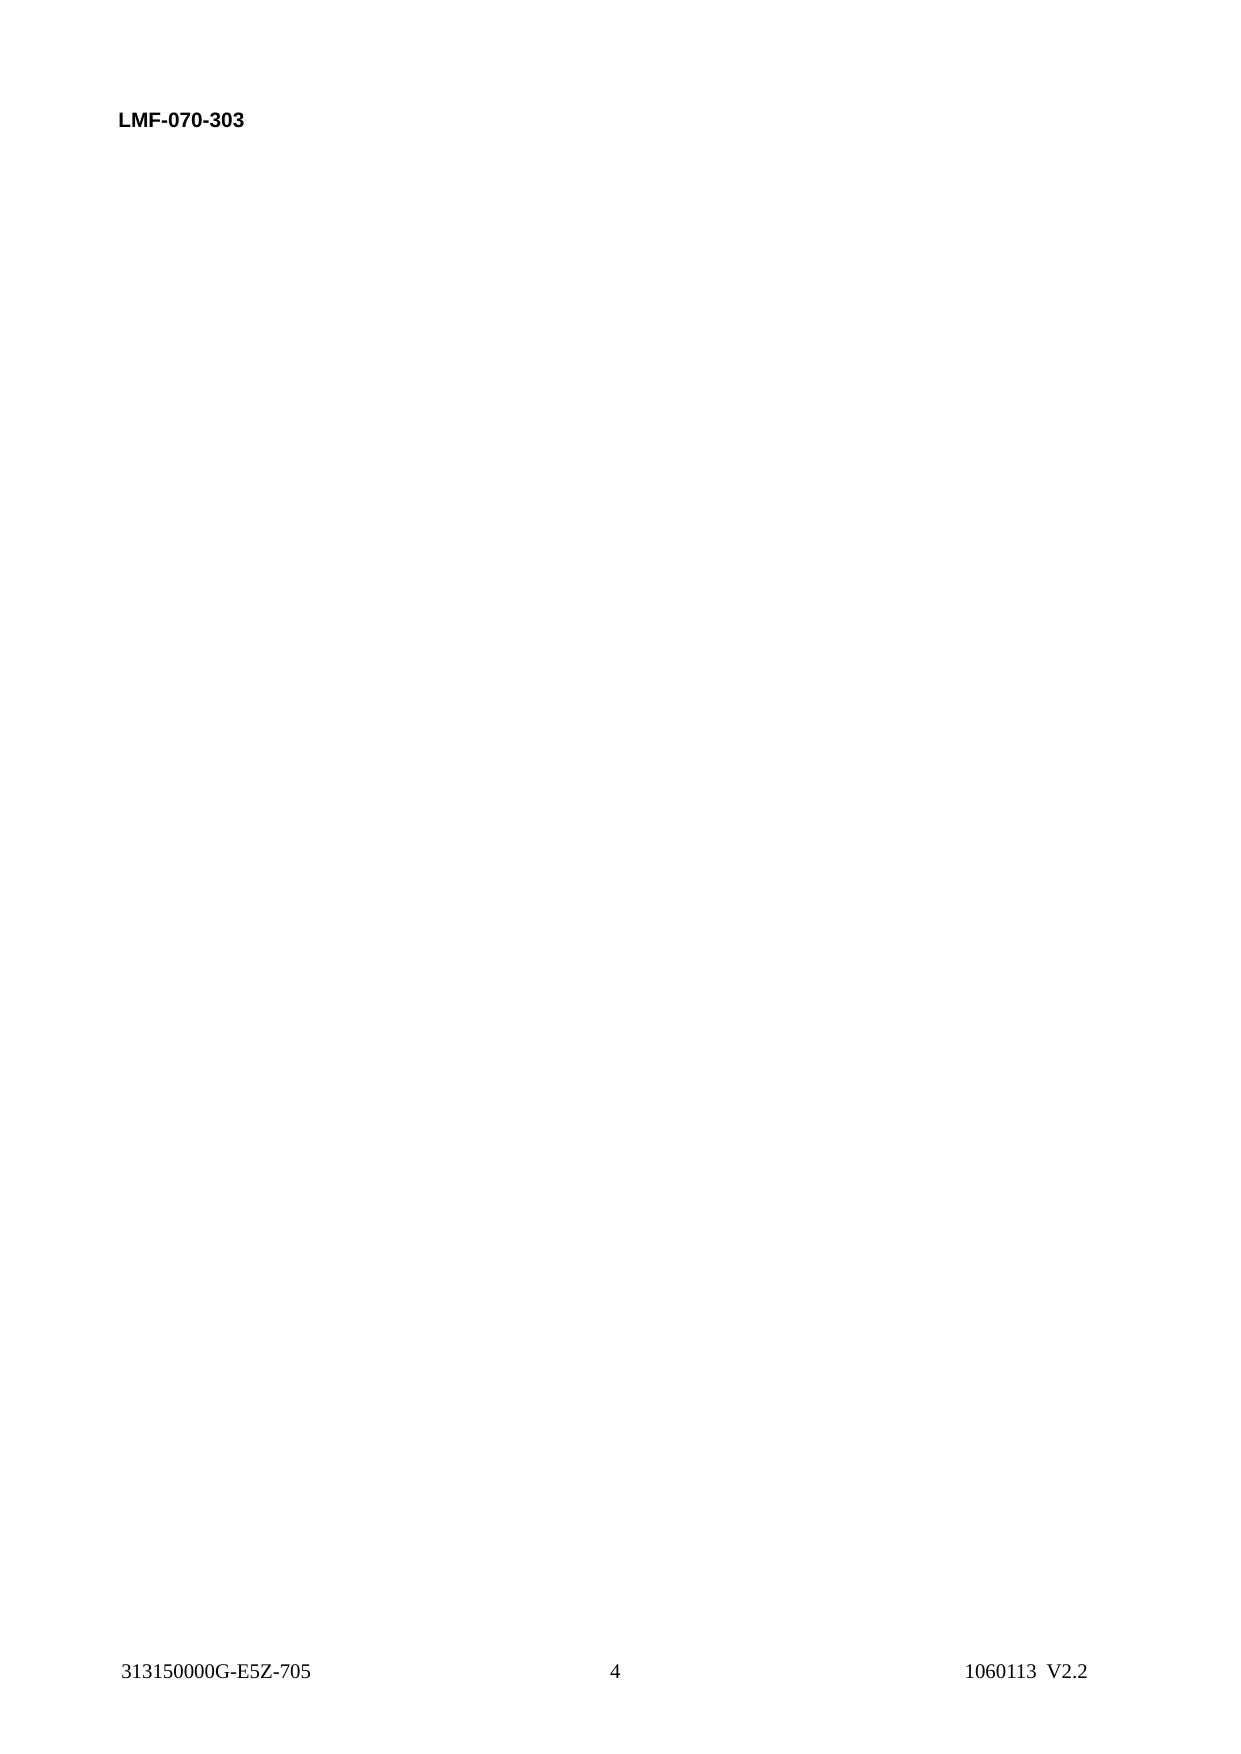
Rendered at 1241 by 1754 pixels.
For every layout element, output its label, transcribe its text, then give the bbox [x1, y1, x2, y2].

text LMF-070-303 [118, 78, 1122, 140]
